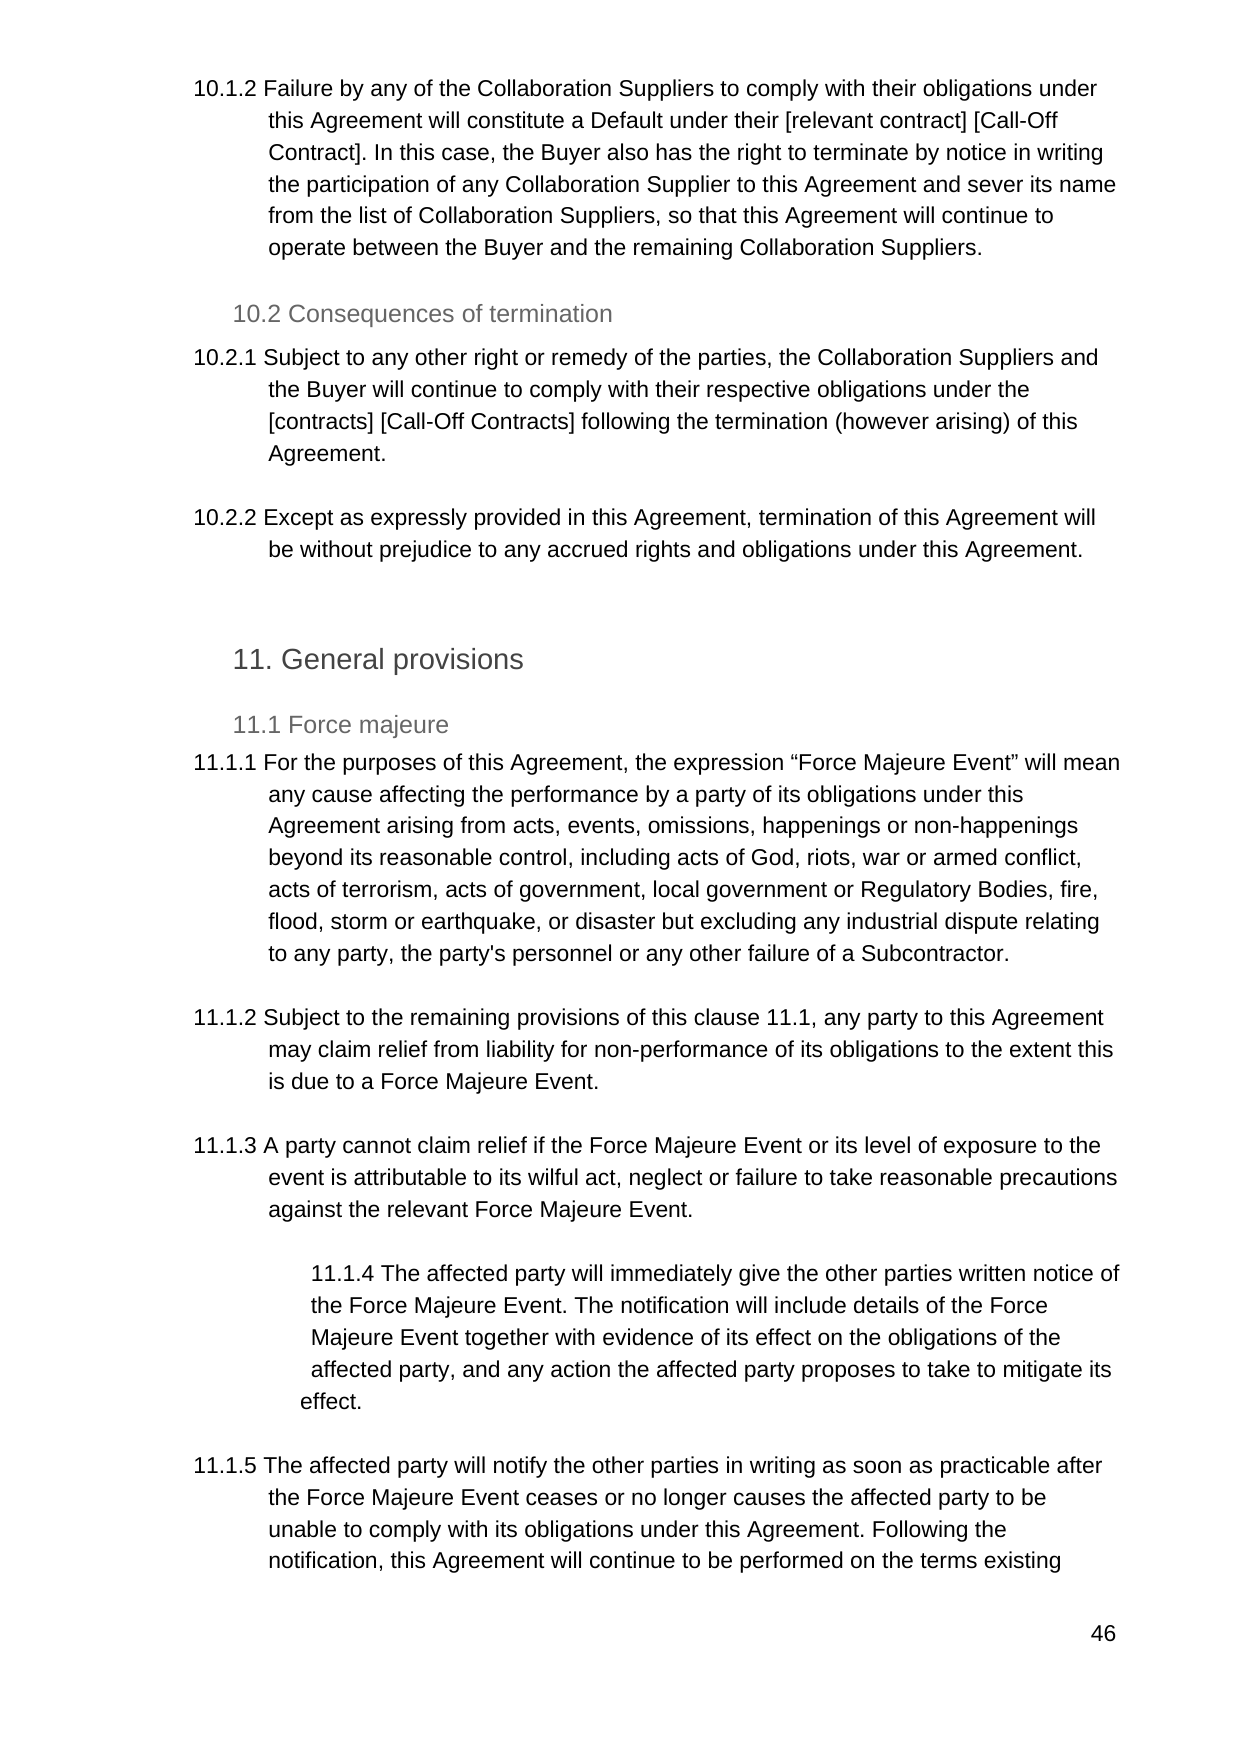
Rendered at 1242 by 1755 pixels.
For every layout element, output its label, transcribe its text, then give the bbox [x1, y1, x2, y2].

text 11.1.3 A party cannot claim relief if the Force Majeure Event or its level of exposure to the event is attributable to its wilful act, neglect or failure to take reasonable precautions against the relevant Force Majeure Event. [193, 1132, 1121, 1222]
text 11.1.4 The affected party will immediately give the other parties written notice of the Force Majeure Event. The notification will include details of the Force Majeure Event together with evidence of its effect on the obligations of the [311, 1260, 1121, 1350]
text 11.1.5 The affected party will notify the other parties in writing as soon as practicable after the Force Majeure Event ceases or no longer causes the affected party to be unable to comply with its obligations under this Agreement. Following the notification, this Agreement will continue to be performed on the terms existing [193, 1452, 1121, 1574]
text 11.1.1 For the purposes of this Agreement, the expression “Force Majeure Event” will mean any cause affecting the performance by a party of its obligations under this Agreement arising from acts, events, omissions, happenings or non-happenings beyond its reasonable control, including acts of God, riots, war or armed conflict, acts of terrorism, acts of government, local government or Regulatory Bodies, fire, flood, storm or earthquake, or disaster but excluding any industrial dispute relating to any party, the party's personnel or any other failure of a Subcontractor. [193, 749, 1121, 966]
text 10.2.2 Except as expressly provided in this Agreement, termination of this Agreement will be without prejudice to any accrued rights and obligations under this Agreement. [193, 504, 1121, 562]
text 10.1.2 Failure by any of the Collaboration Suppliers to comply with their obligations under this Agreement will constitute a Default under their [relevant contract] [Call-Off Contract]. In this case, the Buyer also has the right to terminate by notice in writing the participation of any Collaboration Supplier to this Agreement and sever its name from the list of Collaboration Suppliers, so that this Agreement will continue to operate between the Buyer and the remaining Collaboration Suppliers. [193, 75, 1121, 261]
text affected party, and any action the affected party proposes to take to mitigate its effect. [300, 1356, 1121, 1414]
text 11.1 Force majeure [116, 710, 1122, 738]
text 11.1.2 Subject to the remaining provisions of this clause 11.1, any party to this Agreement may claim relief from liability for non-performance of its obligations to the extent this is due to a Force Majeure Event. [193, 1004, 1121, 1094]
text 10.2 Consequences of termination [116, 298, 1122, 327]
subtitle 11. General provisions [116, 642, 1122, 676]
text 10.2.1 Subject to any other right or remedy of the parties, the Collaboration Suppliers and the Buyer will continue to comply with their respective obligations under the [contracts] [Call-Off Contracts] following the termination (however arising) of this Agreement. [193, 344, 1121, 466]
